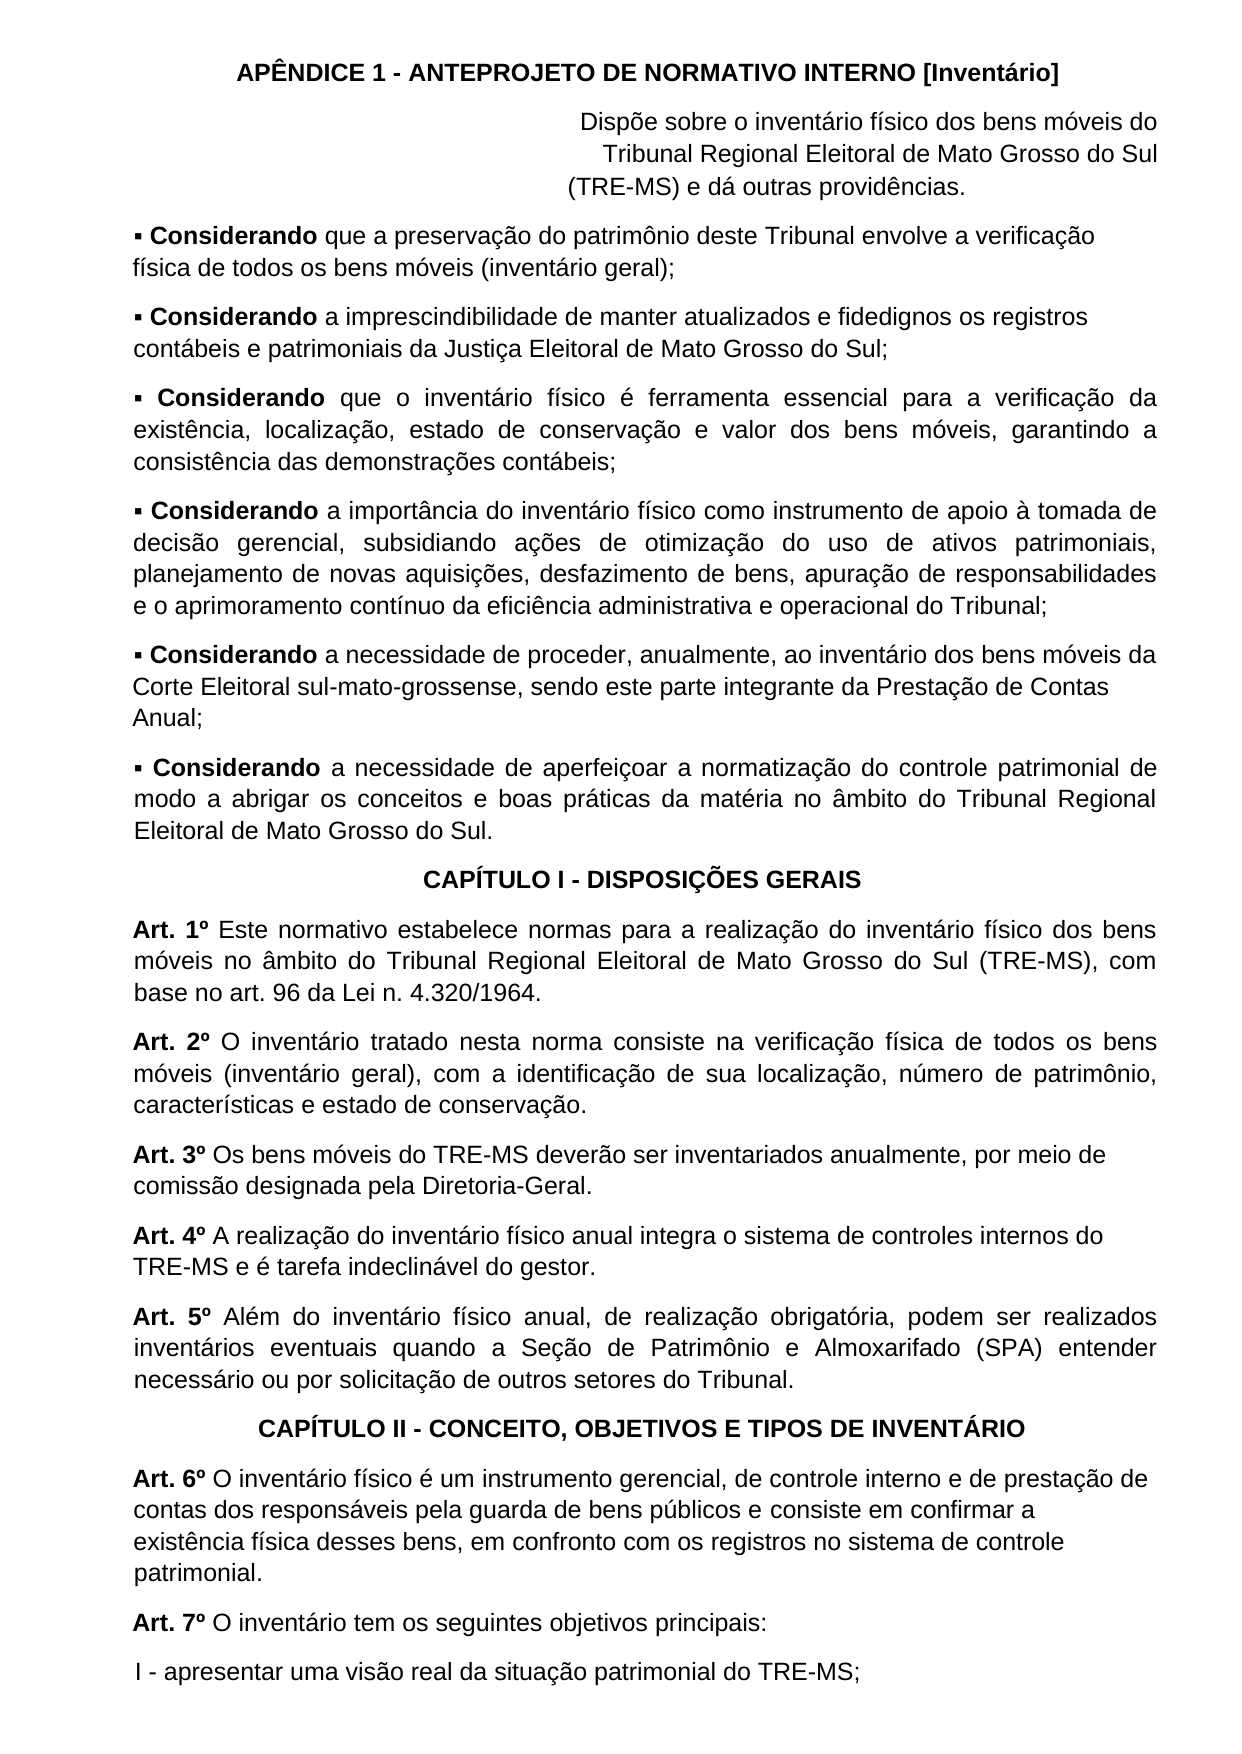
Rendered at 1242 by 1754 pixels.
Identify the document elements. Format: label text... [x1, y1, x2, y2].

text existência física desses bens, em confronto com os registros no sistema de controle patrimonial. [133, 1527, 1158, 1587]
text Art. 3º Os bens móveis do TRE-MS deverão ser inventariados anualmente, por meio de comissão designada pela Diretoria-Geral. [132, 1140, 1158, 1200]
text Art. 2º O inventário tratado nesta norma consiste na verificação física de todos os bens móveis (inventário geral), com a identificação de sua localização, número de patrimônio, características e estado de conservação. [132, 1027, 1159, 1119]
text Art. 1º Este normativo estabelece normas para a realização do inventário físico dos bens móveis no âmbito do Tribunal Regional Eleitoral de Mato Grosso do Sul (TRE-MS), com base no art. 96 da Lei n. 4.320/1964. [132, 914, 1158, 1006]
text (TRE-MS) e dá outras providências. [60, 172, 966, 201]
text ▪ Considerando que a preservação do patrimônio deste Tribunal envolve a verificação física de todos os bens móveis (inventário geral); [132, 221, 1158, 282]
text APÊNDICE 1 - ANTEPROJETO DE NORMATIVO INTERNO [Inventário] [60, 57, 1060, 86]
text ▪ Considerando a necessidade de proceder, anualmente, ao inventário dos bens móveis da Corte Eleitoral sul-mato-grossense, sendo este parte integrante da Prestação de Contas Anual; [132, 640, 1158, 732]
text Art. 5º Além do inventário físico anual, de realização obrigatória, podem ser realizados inventários eventuais quando a Seção de Patrimônio e Almoxarifado (SPA) entender necessário ou por solicitação de outros setores do Tribunal. [132, 1302, 1158, 1394]
text Art. 6º O inventário físico é um instrumento gerencial, de controle interno e de prestação de contas dos responsáveis pela guarda de bens públicos e consiste em confirmar a [132, 1464, 1158, 1524]
text Tribunal Regional Eleitoral de Mato Grosso do Sul [60, 139, 1158, 168]
text Art. 7º O inventário tem os seguintes objetivos principais: [132, 1608, 1188, 1637]
text Dispõe sobre o inventário físico dos bens móveis do [60, 107, 1158, 136]
text I - apresentar uma visão real da situação patrimonial do TRE-MS; [134, 1657, 1188, 1686]
text ▪ Considerando a necessidade de aperfeiçoar a normatização do controle patrimonial de modo a abrigar os conceitos e boas práticas da matéria no âmbito do Tribunal Regional Eleitoral de Mato Grosso do Sul. [134, 753, 1159, 844]
text ▪ Considerando a imprescindibilidade de manter atualizados e fidedignos os registros contábeis e patrimoniais da Justiça Eleitoral de Mato Grosso do Sul; [133, 302, 1158, 363]
text Art. 4º A realização do inventário físico anual integra o sistema de controles internos do TRE-MS e é tarefa indeclinável do gestor. [132, 1221, 1157, 1281]
text ▪ Considerando que o inventário físico é ferramenta essencial para a verificação da existência, localização, estado de conservação e valor dos bens móveis, garantindo a consistência das demonstrações contábeis; [133, 383, 1158, 475]
text ▪ Considerando a importância do inventário físico como instrumento de apoio à tomada de decisão gerencial, subsidiando ações de otimização do uso de ativos patrimoniais, planejamento de novas aquisições, desfazimento de bens, apuração de responsabilidades e o aprimoramento contínuo da eficiência administrativa e operacional do Tribunal; [133, 496, 1158, 619]
text CAPÍTULO II - CONCEITO, OBJETIVOS E TIPOS DE INVENTÁRIO [60, 1414, 1026, 1443]
text CAPÍTULO I - DISPOSIÇÕES GERAIS [60, 865, 862, 894]
